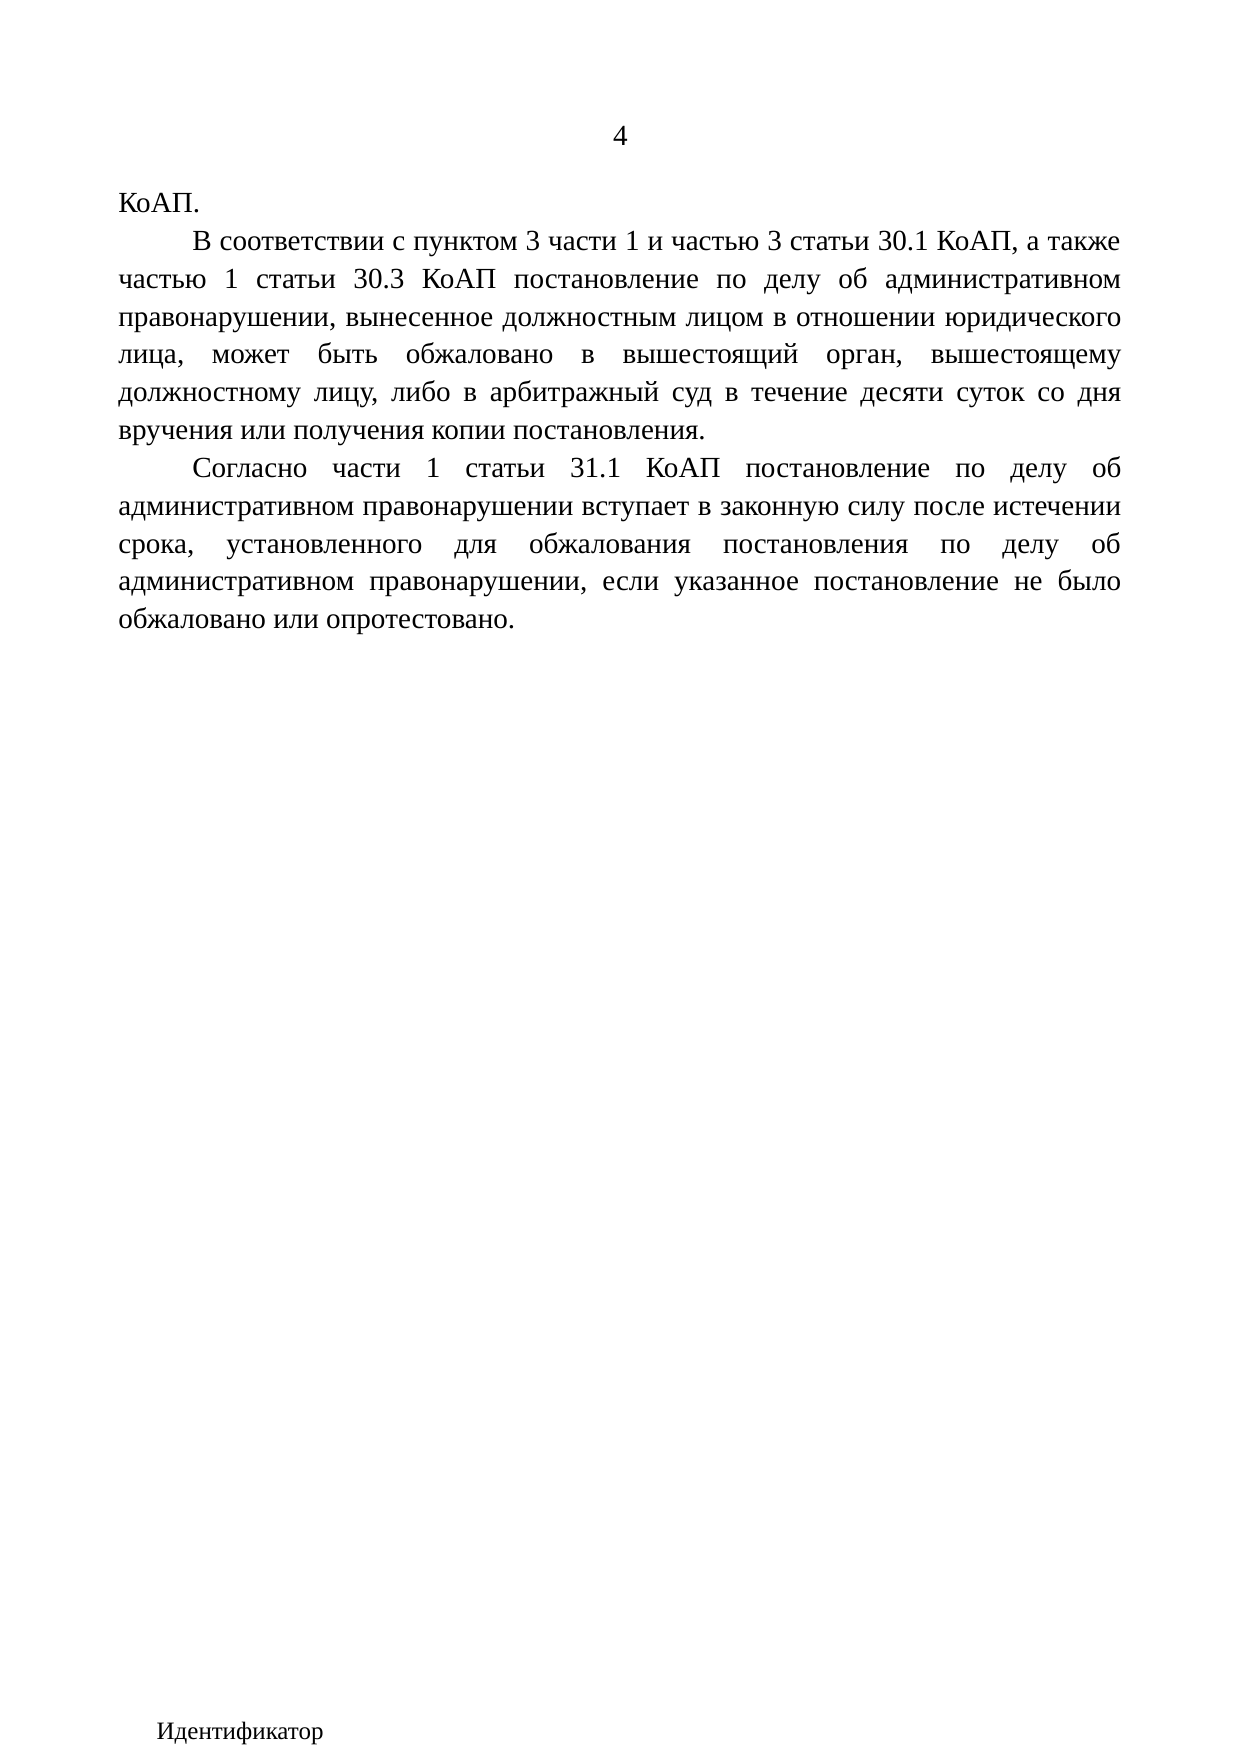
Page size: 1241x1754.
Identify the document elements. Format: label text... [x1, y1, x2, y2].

text КоАП. [118, 181, 1122, 219]
text В соответствии с пунктом 3 части 1 и частью 3 статьи 30.1 КоАП, а также частью 1 статьи 30.3 КоАП постановление по делу об административном правонарушении, вынесенное должностным лицом в отношении юридического лица, может быть обжаловано в вышестоящий орган, вышестоящему должностному лицу, либо в арбитражный суд в течение десяти суток со дня вручения или получения копии постановления. [118, 219, 1122, 446]
text Согласно части 1 статьи 31.1 КоАП постановление по делу об административном правонарушении вступает в законную силу после истечении срока, установленного для обжалования постановления по делу об административном правонарушении, если указанное постановление не было обжаловано или опротестовано. [118, 446, 1122, 635]
